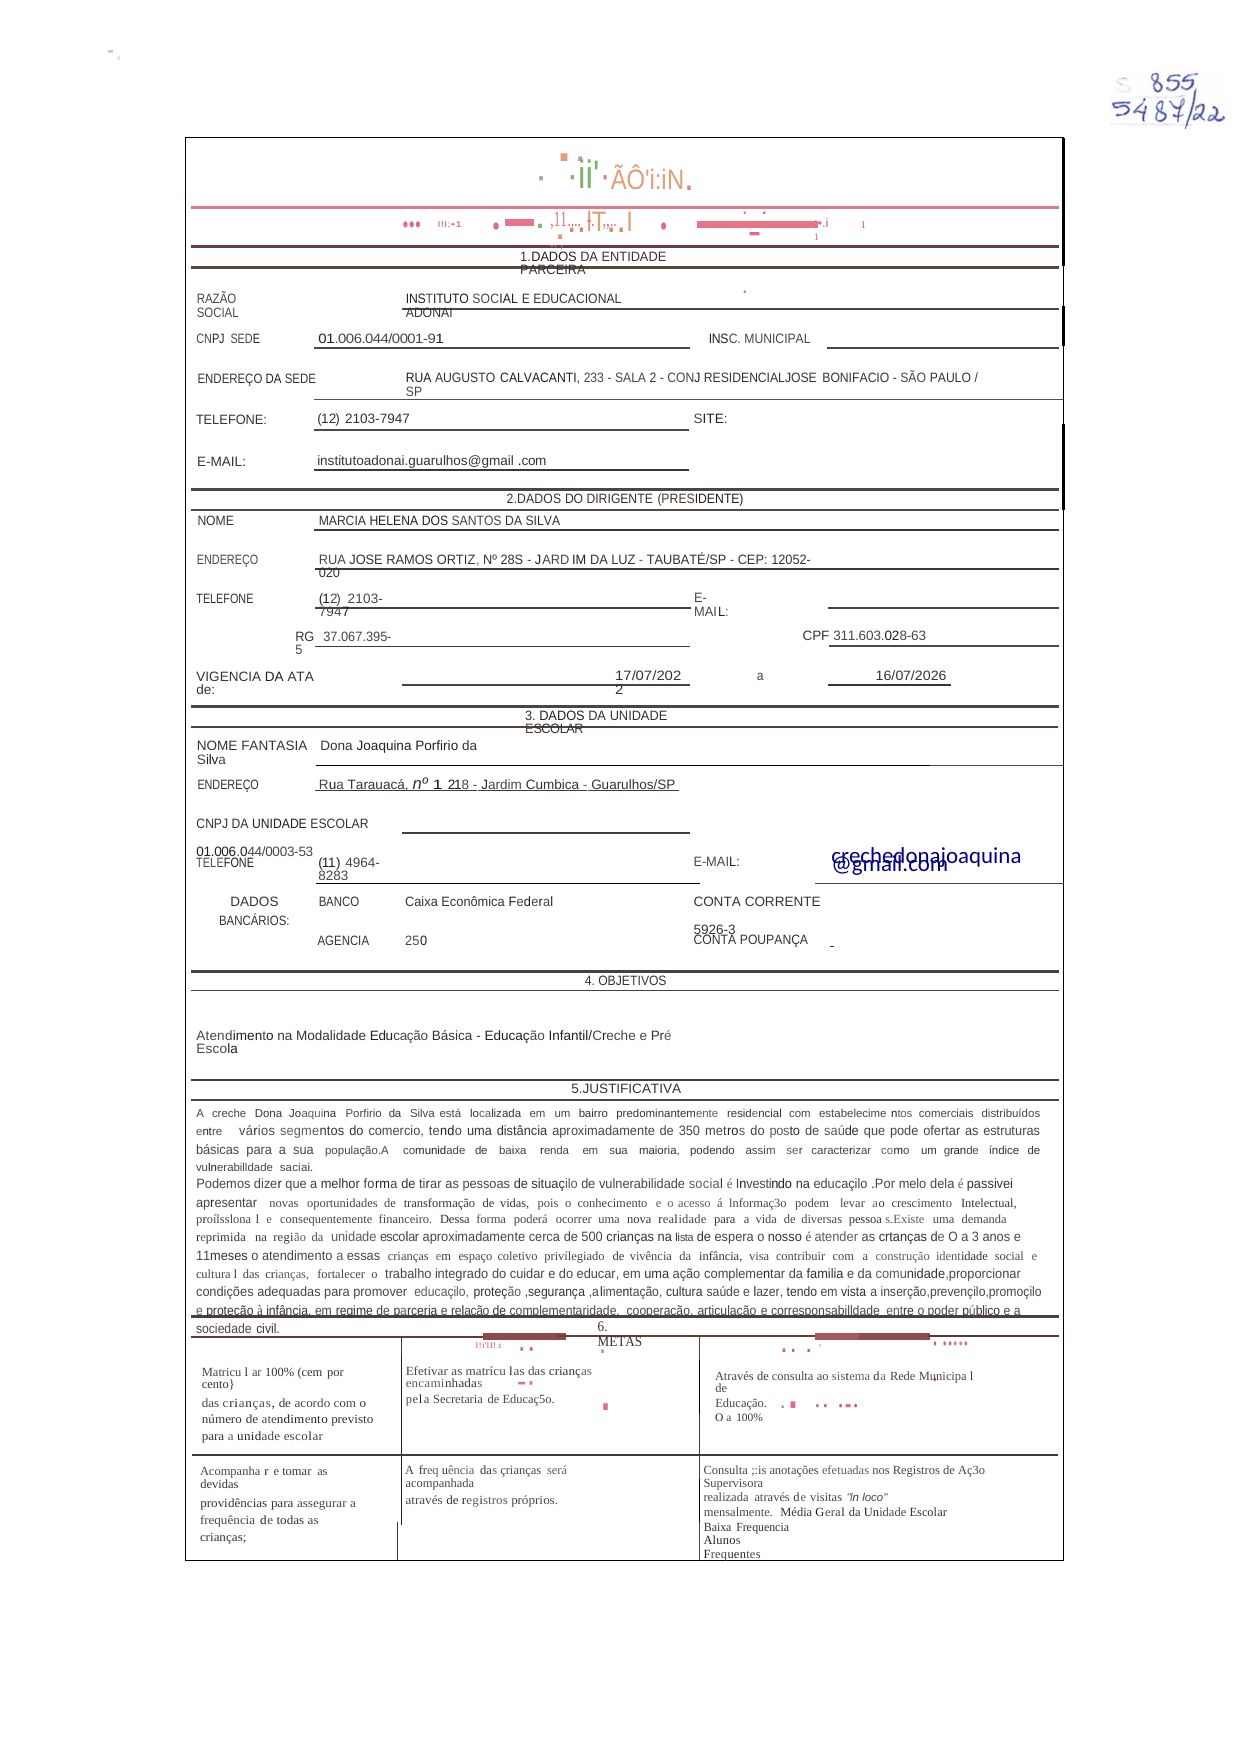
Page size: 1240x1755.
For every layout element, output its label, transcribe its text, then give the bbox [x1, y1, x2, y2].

table_cell E-MAIL: [186, 429, 314, 469]
table_header (12) 2103-7947 [314, 400, 689, 429]
table_cell institutoadonai.guarulhos@gmail .com [314, 431, 689, 469]
text -. [107, 29, 1237, 67]
table_header SITE: [689, 400, 1063, 429]
table_cell [689, 429, 1062, 469]
table_header TELEFONE: [186, 399, 314, 429]
